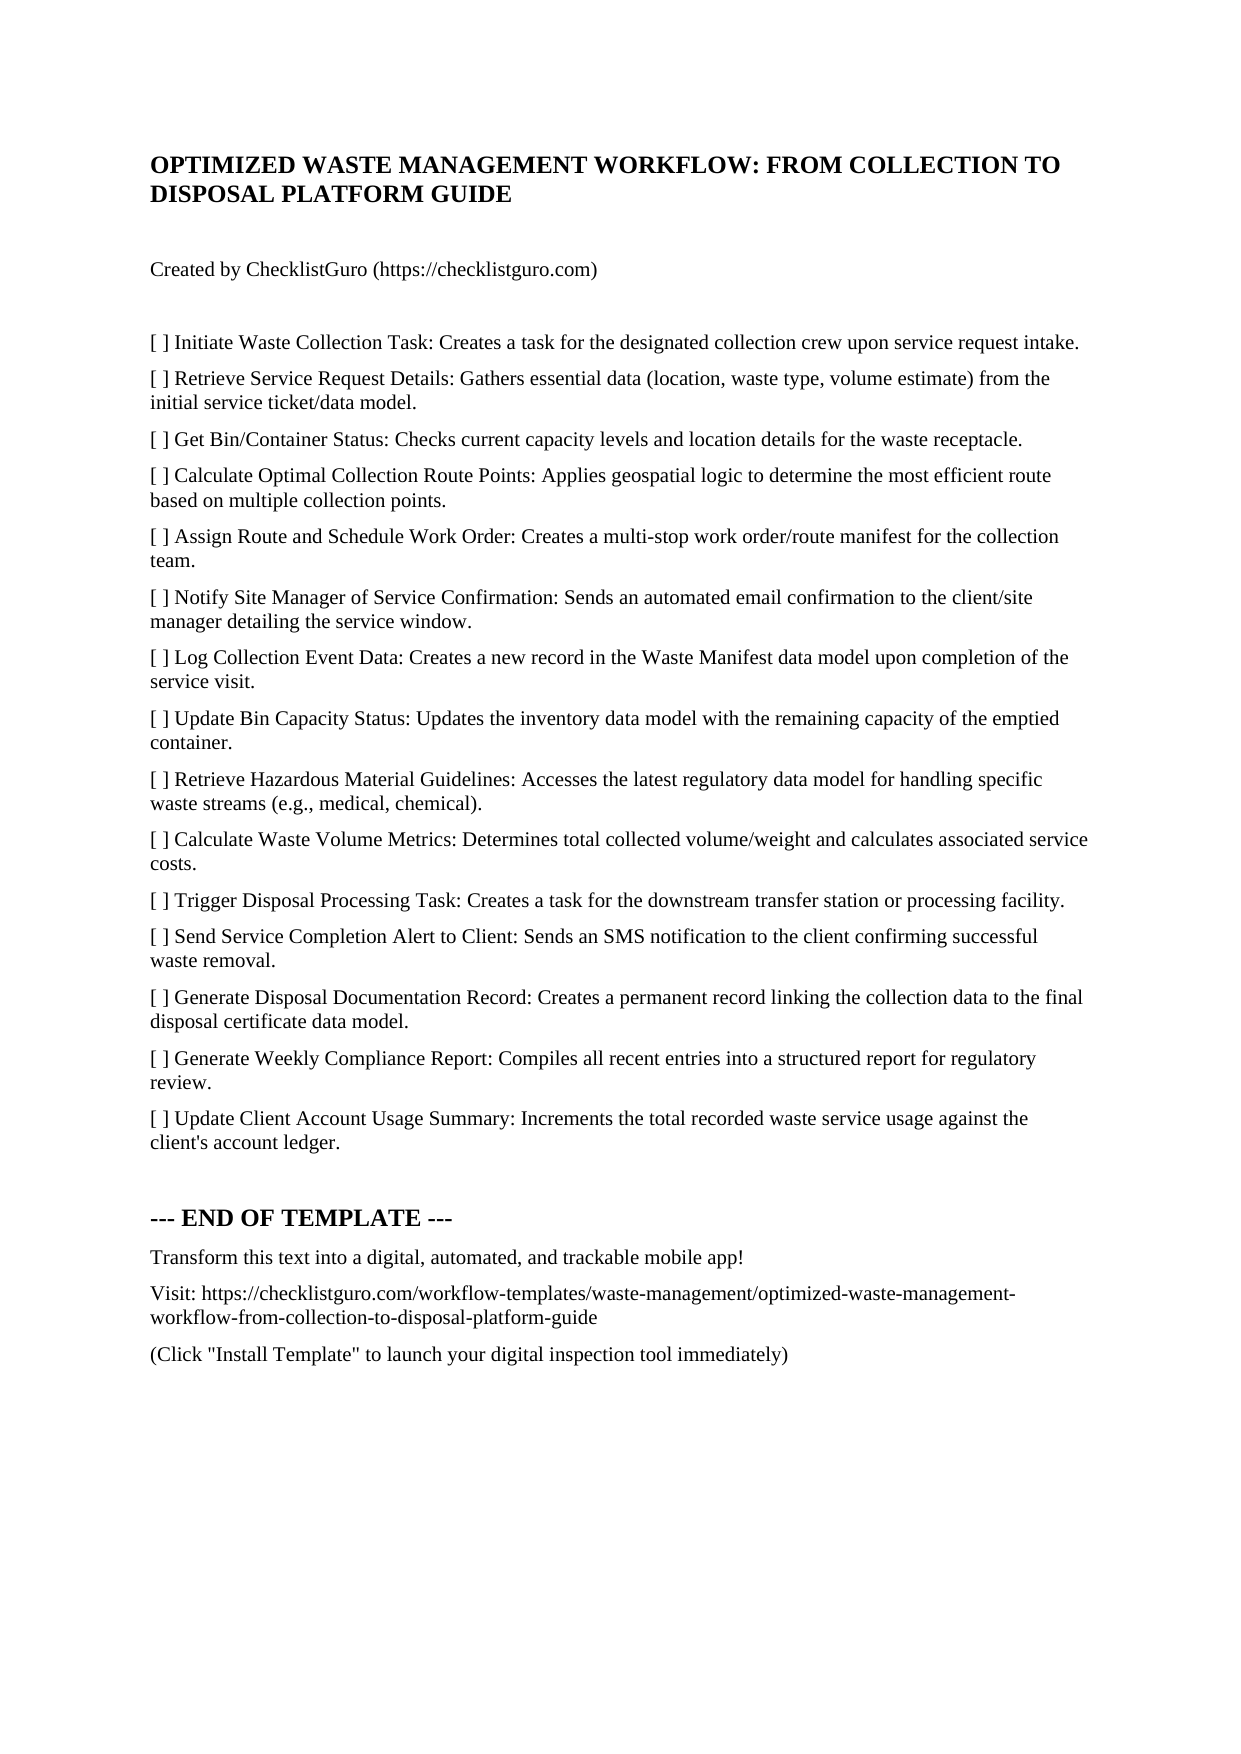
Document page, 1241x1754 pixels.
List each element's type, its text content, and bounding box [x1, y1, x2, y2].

text Visit: https://checklistguro.com/workflow-templates/waste-management/optimized-waste-management-workflow-from-collection-to-disposal-platform-guide [150, 1281, 1090, 1329]
text [ ] Assign Route and Schedule Work Order: Creates a multi-stop work order/route manifest for the collection team. [150, 524, 1090, 572]
text [ ] Initiate Waste Collection Task: Creates a task for the designated collection crew upon service request intake. [150, 330, 1090, 354]
text OPTIMIZED WASTE MANAGEMENT WORKFLOW: FROM COLLECTION TO DISPOSAL PLATFORM GUIDE [150, 150, 1090, 207]
text [ ] Retrieve Hazardous Material Guidelines: Accesses the latest regulatory data model for handling specific waste streams (e.g., medical, chemical). [150, 767, 1090, 815]
text [ ] Log Collection Event Data: Creates a new record in the Waste Manifest data model upon completion of the service visit. [150, 645, 1090, 693]
text [ ] Notify Site Manager of Service Confirmation: Sends an automated email confirmation to the client/site manager detailing the service window. [150, 585, 1090, 633]
text [ ] Generate Disposal Documentation Record: Creates a permanent record linking the collection data to the final disposal certificate data model. [150, 985, 1090, 1033]
text (Click "Install Template" to launch your digital inspection tool immediately) [150, 1342, 1090, 1366]
text [ ] Calculate Waste Volume Metrics: Determines total collected volume/weight and calculates associated service costs. [150, 827, 1090, 875]
text [ ] Trigger Disposal Processing Task: Creates a task for the downstream transfer station or processing facility. [150, 888, 1090, 912]
text --- END OF TEMPLATE --- [150, 1203, 1090, 1232]
text [ ] Generate Weekly Compliance Report: Compiles all recent entries into a structured report for regulatory review. [150, 1046, 1090, 1094]
text [ ] Update Client Account Usage Summary: Increments the total recorded waste service usage against the client's account ledger. [150, 1106, 1090, 1154]
text [ ] Get Bin/Container Status: Checks current capacity levels and location details for the waste receptacle. [150, 427, 1090, 451]
text Transform this text into a digital, automated, and trackable mobile app! [150, 1245, 1090, 1269]
text [ ] Update Bin Capacity Status: Updates the inventory data model with the remaining capacity of the emptied container. [150, 706, 1090, 754]
text Created by ChecklistGuro (https://checklistguro.com) [150, 257, 1090, 281]
text [ ] Calculate Optimal Collection Route Points: Applies geospatial logic to determine the most efficient route based on multiple collection points. [150, 463, 1090, 512]
text [ ] Retrieve Service Request Details: Gathers essential data (location, waste type, volume estimate) from the initial service ticket/data model. [150, 366, 1090, 414]
text [ ] Send Service Completion Alert to Client: Sends an SMS notification to the client confirming successful waste removal. [150, 924, 1090, 972]
